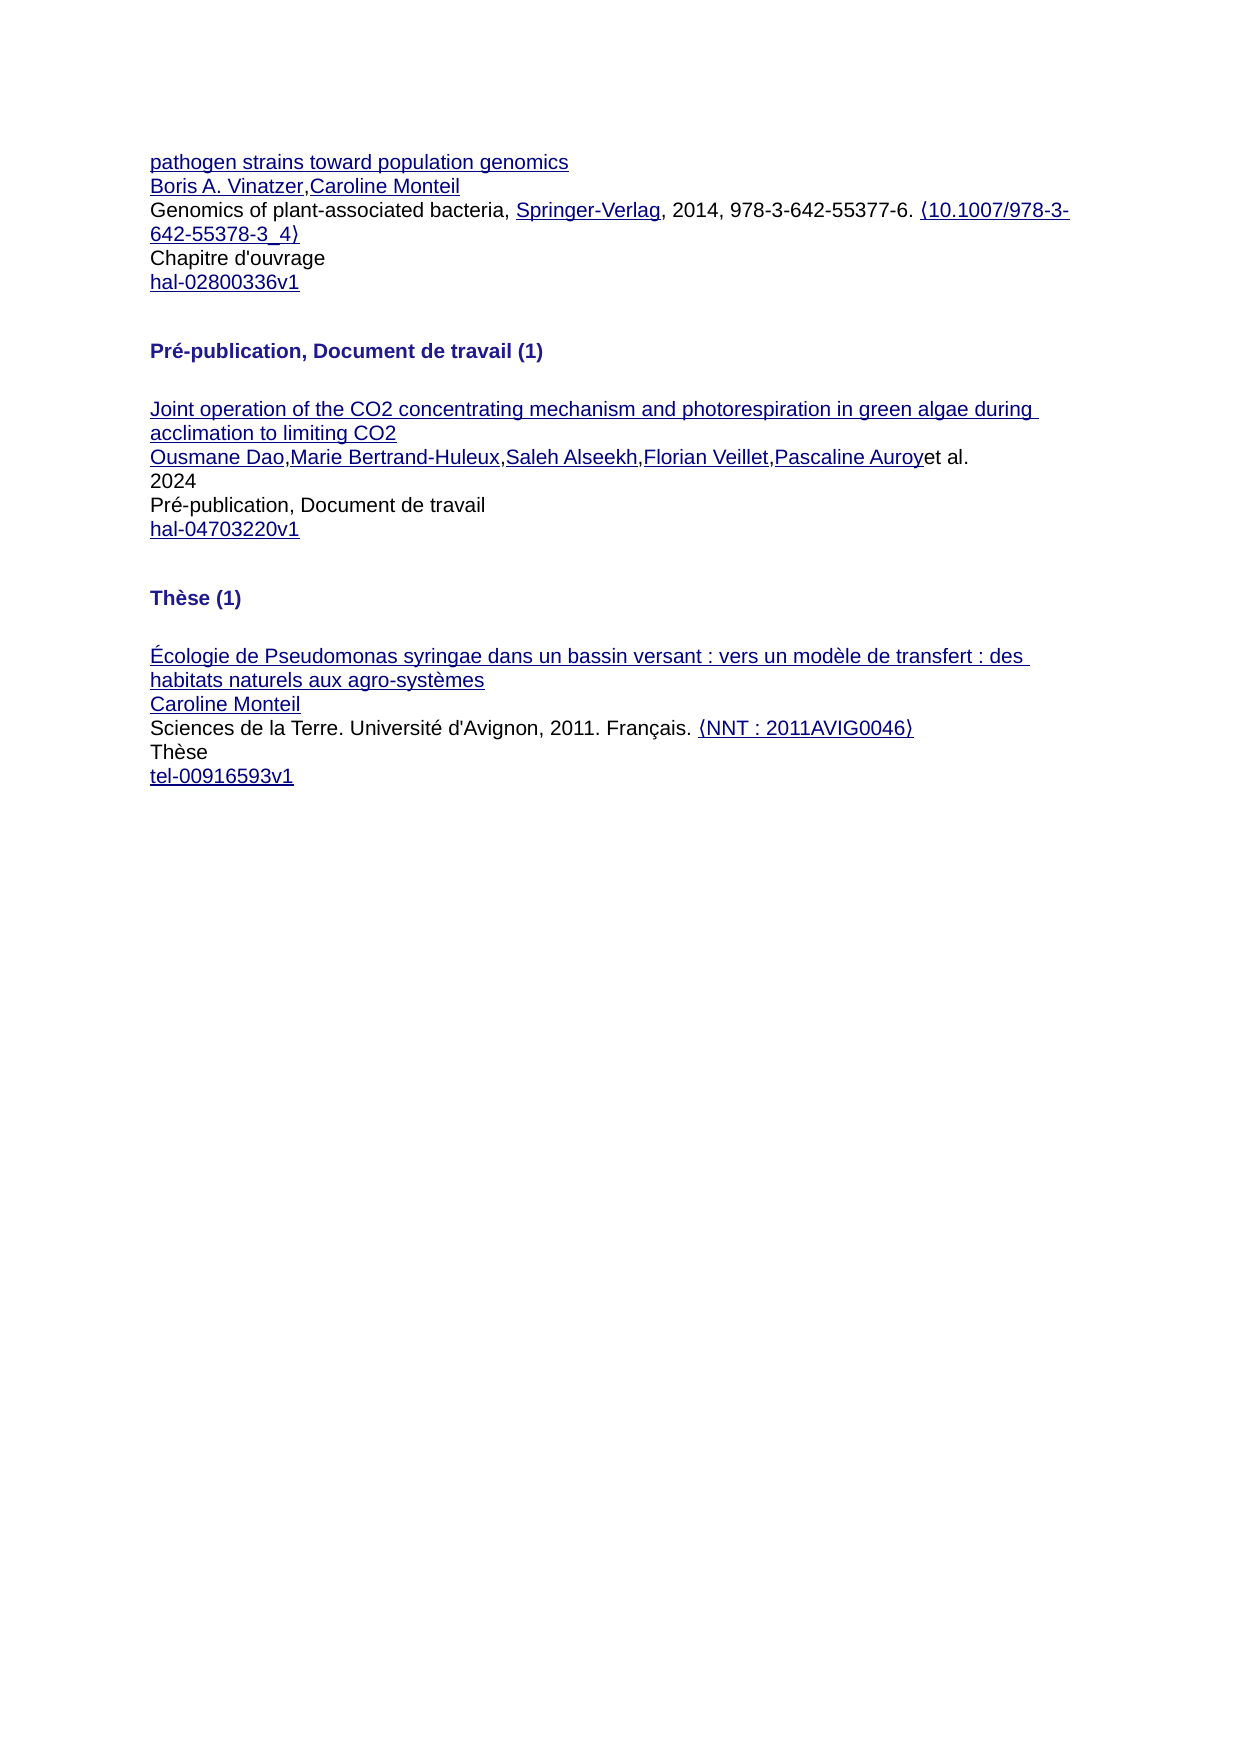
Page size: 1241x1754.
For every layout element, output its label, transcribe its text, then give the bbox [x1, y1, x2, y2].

subtitle Pré-publication, Document de travail (1) [150, 338, 1090, 362]
table_header &lt;em&gt;Pseudomonas syringae&lt;/em&gt; genomics: from comparative genomics of individual crop pathogen strains toward population genomics Boris A. Vinatzer,Caroline Monteil Genomics of plant-associated bacteria, Springer-Verlag, 2014, 978-3-642-55377-6. ⟨10.1007/978-3-642-55378-3_4⟩ Chapitre d'ouvrage hal-02800336v1 [150, 150, 1090, 294]
table_header Joint operation of the CO2 concentrating mechanism and photorespiration in green algae during acclimation to limiting CO2 Ousmane Dao,Marie Bertrand-Huleux,Saleh Alseekh,Florian Veillet,Pascaline Auroyet al. 2024 Pré-publication, Document de travail hal-04703220v1 [150, 397, 1090, 541]
subtitle Thèse (1) [150, 585, 1090, 609]
table_header Écologie de Pseudomonas syringae dans un bassin versant : vers un modèle de transfert : des habitats naturels aux agro-systèmes Caroline Monteil Sciences de la Terre. Université d'Avignon, 2011. Français. ⟨NNT : 2011AVIG0046⟩ Thèse tel-00916593v1 [150, 644, 1090, 787]
